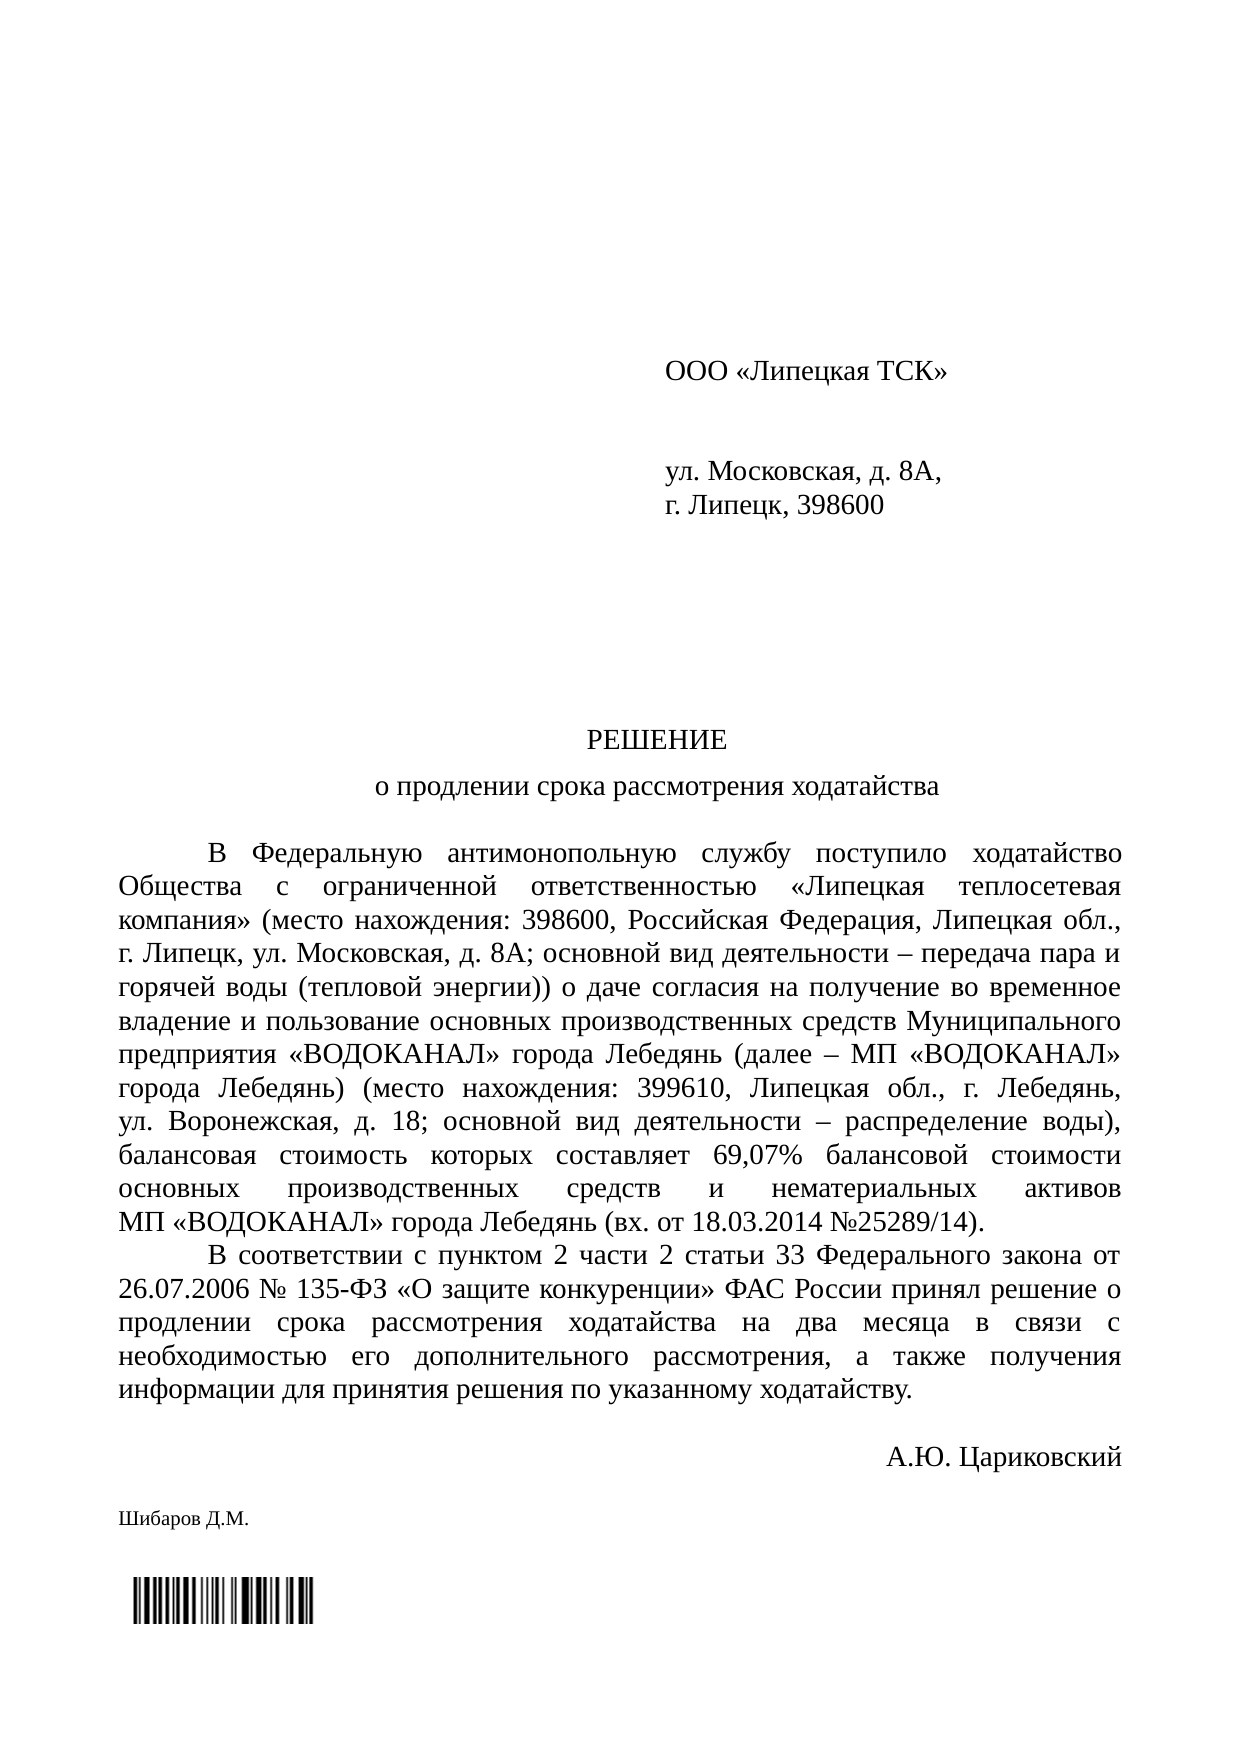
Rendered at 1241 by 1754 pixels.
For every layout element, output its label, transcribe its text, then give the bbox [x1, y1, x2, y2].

text ул. Московская, д. 8А, [665, 453, 1122, 487]
text г. Липецк, 398600 [665, 487, 1122, 521]
text В Федеральную антимонопольную службу поступило ходатайство Общества с ограниченной ответственностью «Липецкая теплосетевая компания» (место нахождения: 398600, Российская Федерация, Липецкая обл., г. Липецк, ул. Московская, д. 8А; основной вид деятельности – передача пара и горячей воды (тепловой энергии)) о даче согласия на получение во временное владение и пользование основных производственных средств Муниципального предприятия «ВОДОКАНАЛ» города Лебедянь (далее – МП «ВОДОКАНАЛ» города Лебедянь) (место нахождения: 399610, Липецкая обл., г. Лебедянь, ул. Воронежская, д. 18; основной вид деятельности – распределение воды), балансовая стоимость которых составляет 69,07% балансовой стоимости основных производственных средств и нематериальных активов МП «ВОДОКАНАЛ» города Лебедянь (вх. от 18.03.2014 №25289/14). [118, 835, 1122, 1237]
text ООО «Липецкая ТСК» [665, 353, 1122, 386]
text РЕШЕНИЕ [118, 722, 1122, 755]
text А.Ю. Цариковский [118, 1439, 1122, 1472]
picture [118, 1577, 331, 1624]
text Шибаров Д.М. [118, 1506, 1122, 1530]
text о продлении срока рассмотрения ходатайства [118, 768, 1122, 801]
text В соответствии с пунктом 2 части 2 статьи 33 Федерального закона от 26.07.2006 № 135-ФЗ «О защите конкуренции» ФАС России принял решение о продлении срока рассмотрения ходатайства на два месяца в связи с необходимостью его дополнительного рассмотрения, а также получения информации для принятия решения по указанному ходатайству. [118, 1237, 1122, 1405]
